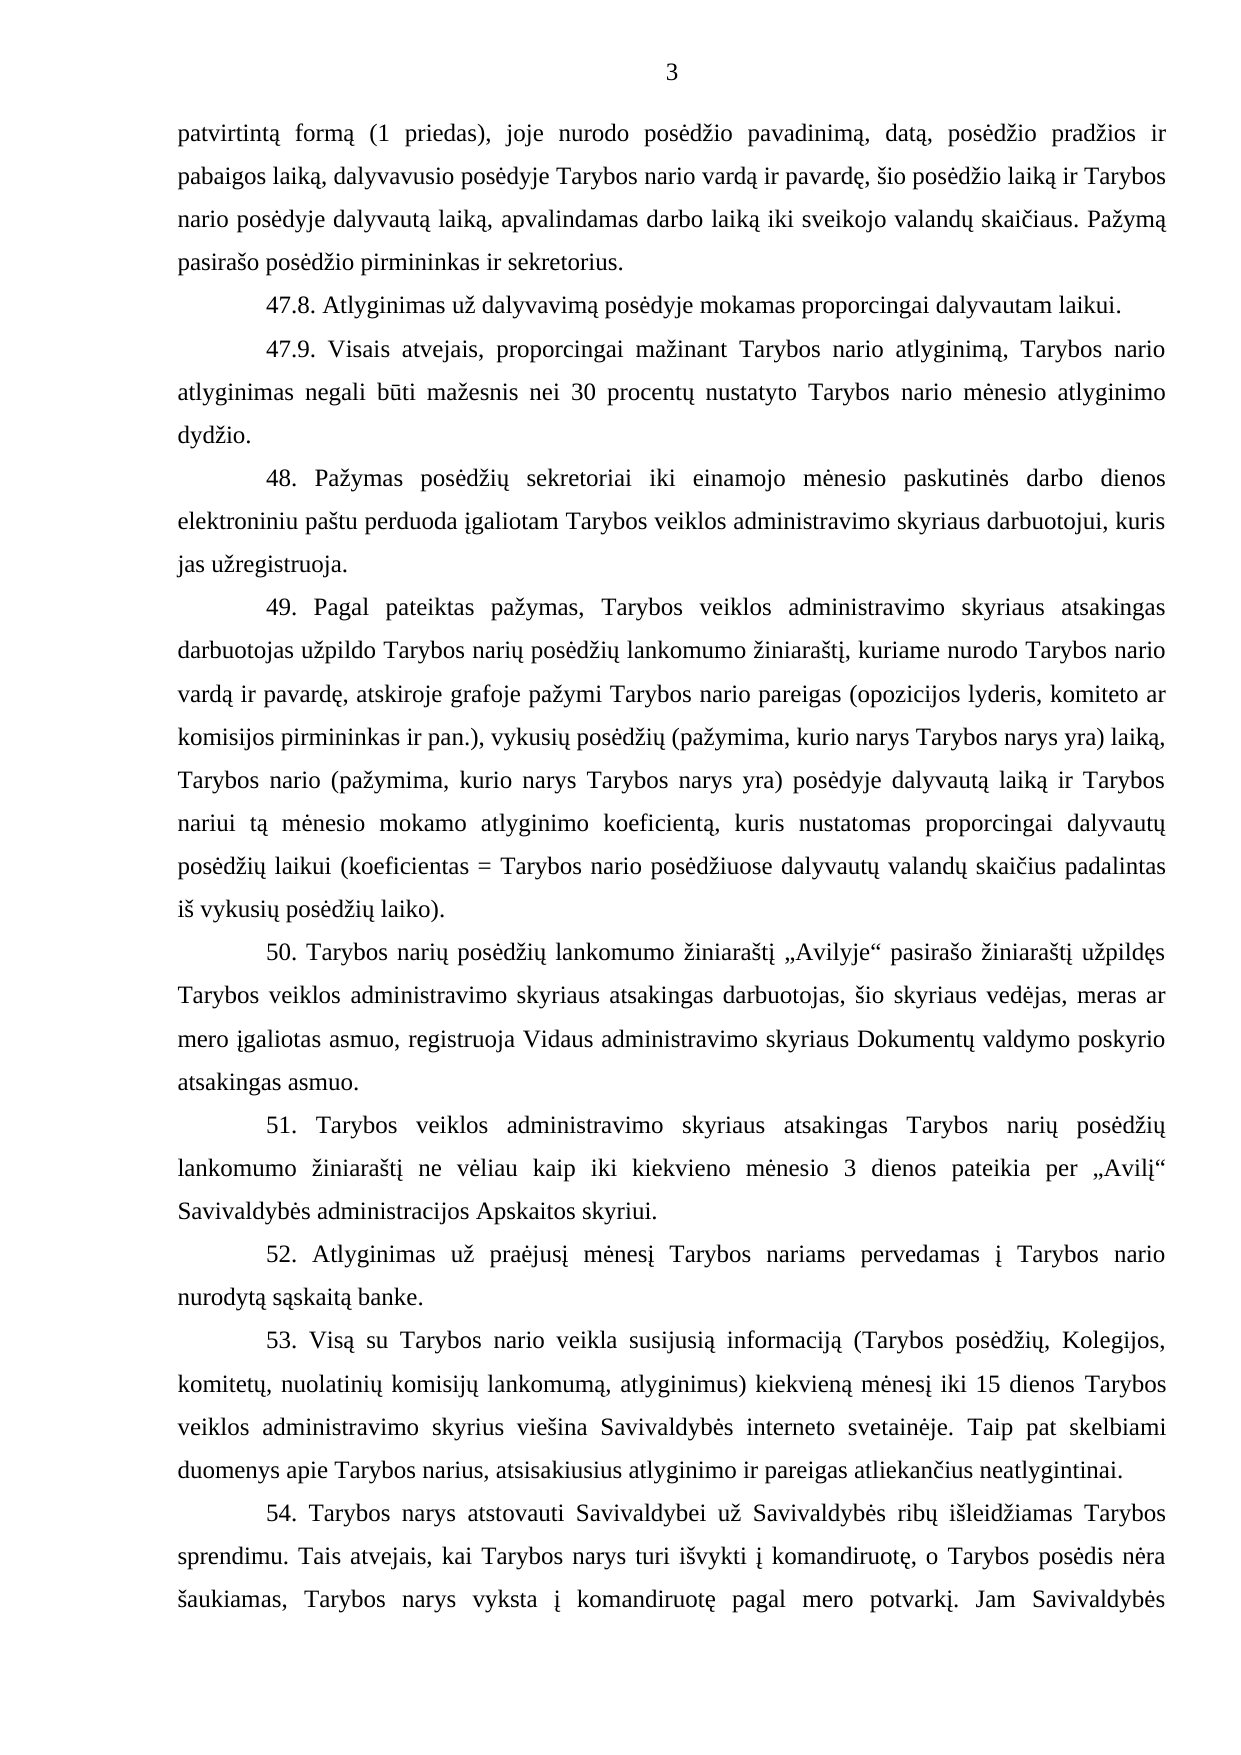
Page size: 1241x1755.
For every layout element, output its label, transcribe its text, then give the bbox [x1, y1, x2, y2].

text 49. Pagal pateiktas pažymas, Tarybos veiklos administravimo skyriaus atsakingas darbuotojas užpildo Tarybos narių posėdžių lankomumo žiniaraštį, kuriame nurodo Tarybos nario vardą ir pavardę, atskiroje grafoje pažymi Tarybos nario pareigas (opozicijos lyderis, komiteto ar komisijos pirmininkas ir pan.), vykusių posėdžių (pažymima, kurio narys Tarybos narys yra) laiką, Tarybos nario (pažymima, kurio narys Tarybos narys yra) posėdyje dalyvautą laiką ir Tarybos nariui tą mėnesio mokamo atlyginimo koeficientą, kuris nustatomas proporcingai dalyvautų posėdžių laikui (koeficientas = Tarybos nario posėdžiuose dalyvautų valandų skaičius padalintas iš vykusių posėdžių laiko). [177, 592, 1167, 923]
text patvirtintą formą (1 priedas), joje nurodo posėdžio pavadinimą, datą, posėdžio pradžios ir pabaigos laiką, dalyvavusio posėdyje Tarybos nario vardą ir pavardę, šio posėdžio laiką ir Tarybos nario posėdyje dalyvautą laiką, apvalindamas darbo laiką iki sveikojo valandų skaičiaus. Pažymą pasirašo posėdžio pirmininkas ir sekretorius. [177, 118, 1167, 276]
text 50. Tarybos narių posėdžių lankomumo žiniaraštį „Avilyje“ pasirašo žiniaraštį užpildęs Tarybos veiklos administravimo skyriaus atsakingas darbuotojas, šio skyriaus vedėjas, meras ar mero įgaliotas asmuo, registruoja Vidaus administravimo skyriaus Dokumentų valdymo poskyrio atsakingas asmuo. [177, 937, 1167, 1096]
text 52. Atlyginimas už praėjusį mėnesį Tarybos nariams pervedamas į Tarybos nario nurodytą sąskaitą banke. [177, 1239, 1167, 1311]
text 53. Visą su Tarybos nario veikla susijusią informaciją (Tarybos posėdžių, Kolegijos, komitetų, nuolatinių komisijų lankomumą, atlyginimus) kiekvieną mėnesį iki 15 dienos Tarybos veiklos administravimo skyrius viešina Savivaldybės interneto svetainėje. Taip pat skelbiami duomenys apie Tarybos narius, atsisakiusius atlyginimo ir pareigas atliekančius neatlygintinai. [177, 1326, 1167, 1484]
text 54. Tarybos narys atstovauti Savivaldybei už Savivaldybės ribų išleidžiamas Tarybos sprendimu. Tais atvejais, kai Tarybos narys turi išvykti į komandiruotę, o Tarybos posėdis nėra šaukiamas, Tarybos narys vyksta į komandiruotę pagal mero potvarkį. Jam Savivaldybės [177, 1498, 1167, 1613]
text 48. Pažymas posėdžių sekretoriai iki einamojo mėnesio paskutinės darbo dienos elektroniniu paštu perduoda įgaliotam Tarybos veiklos administravimo skyriaus darbuotojui, kuris jas užregistruoja. [177, 463, 1167, 578]
text 47.9. Visais atvejais, proporcingai mažinant Tarybos nario atlyginimą, Tarybos nario atlyginimas negali būti mažesnis nei 30 procentų nustatyto Tarybos nario mėnesio atlyginimo dydžio. [177, 334, 1167, 449]
text 51. Tarybos veiklos administravimo skyriaus atsakingas Tarybos narių posėdžių lankomumo žiniaraštį ne vėliau kaip iki kiekvieno mėnesio 3 dienos pateikia per „Avilį“ Savivaldybės administracijos Apskaitos skyriui. [177, 1110, 1167, 1225]
text 47.8. Atlyginimas už dalyvavimą posėdyje mokamas proporcingai dalyvautam laikui. [177, 291, 1167, 319]
